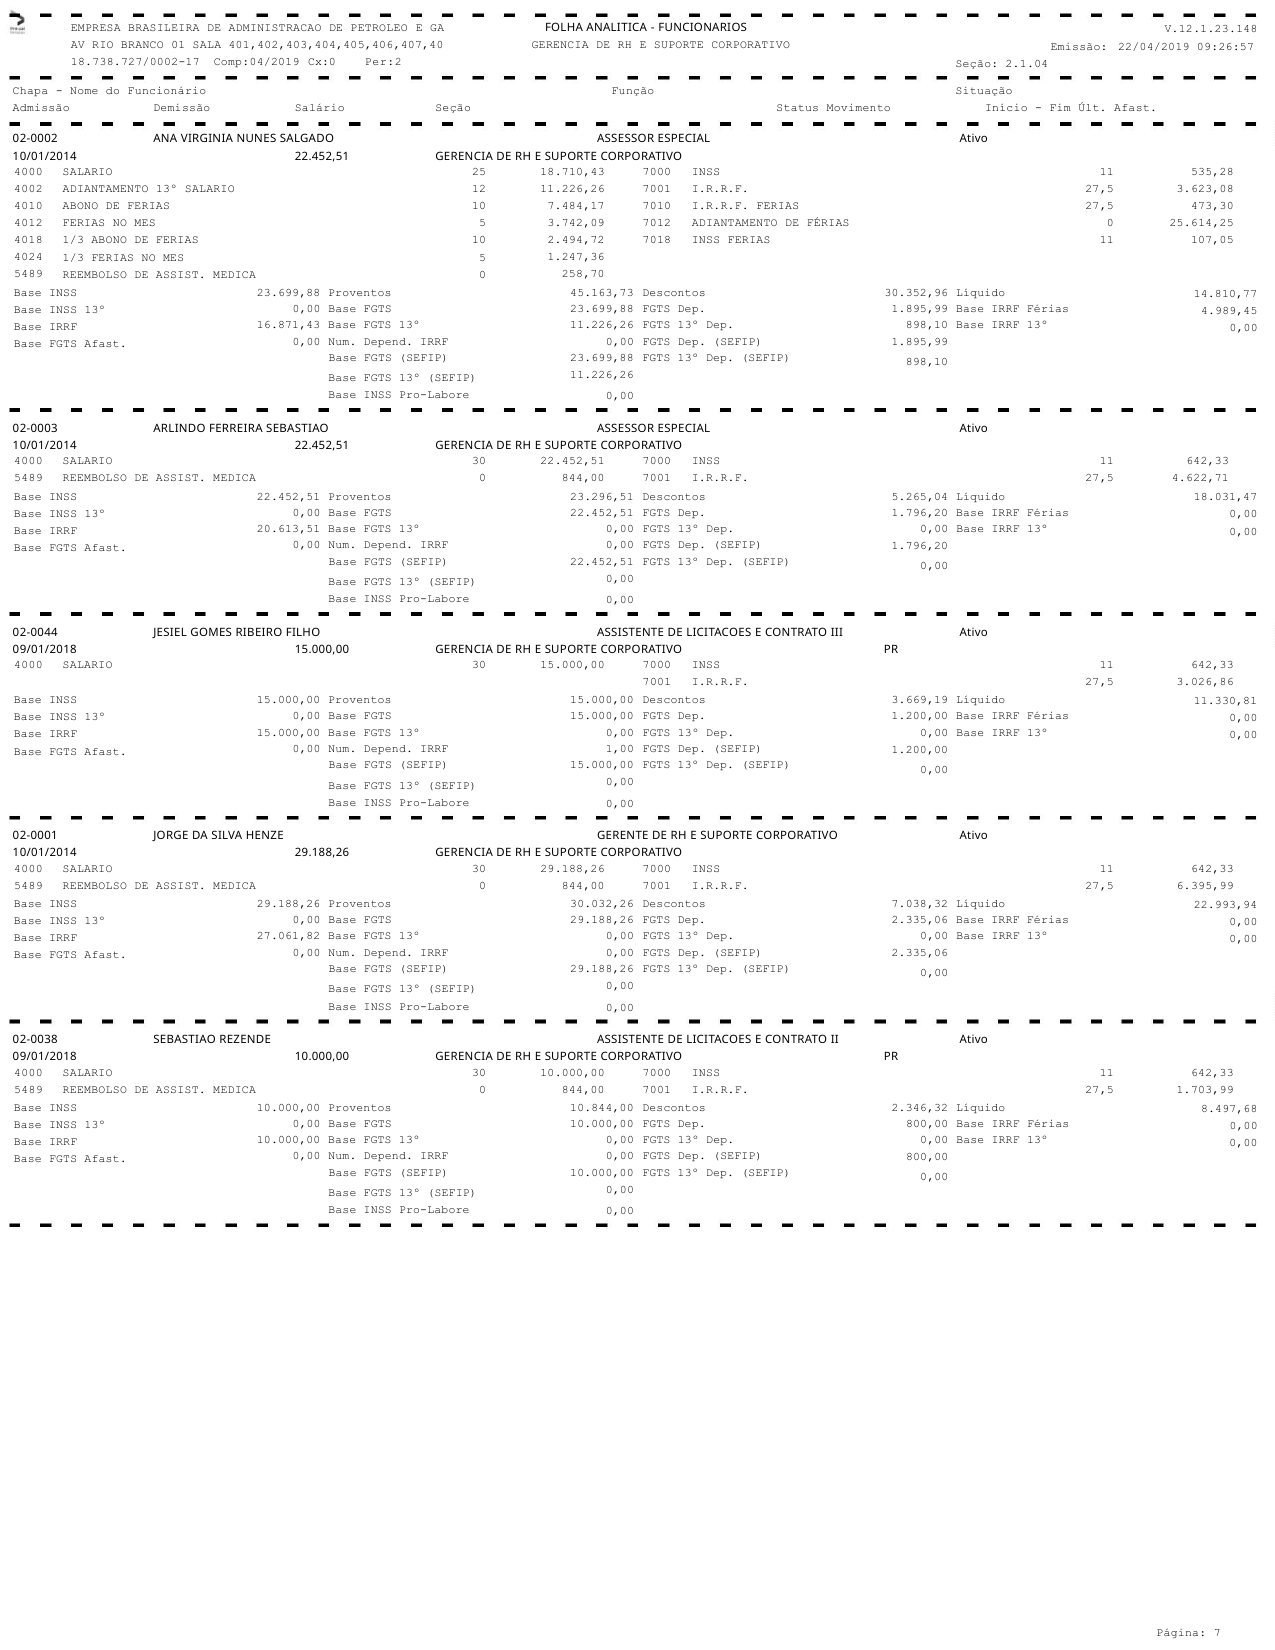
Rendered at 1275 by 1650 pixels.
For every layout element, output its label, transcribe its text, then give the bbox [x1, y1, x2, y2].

text Base INSS Pro-Labore [328, 388, 500, 402]
text GERENCIA DE RH E SUPORTE CORPORATIVO [531, 37, 815, 51]
text 15.000,00 [294, 642, 376, 656]
text 0,00 FGTS Dep. (SEFIP) [606, 945, 817, 959]
text 29.188,26 [540, 861, 622, 875]
text Status Movimento [776, 101, 908, 114]
text 0 [12, 132, 19, 146]
text 27,5 [1085, 182, 1131, 195]
text SALARIO [62, 861, 281, 875]
text 15.000,00 [540, 658, 622, 671]
text 4 [14, 182, 21, 195]
text 844,00 [562, 1082, 622, 1096]
text 0,00 Base FGTS [292, 913, 474, 926]
text JORGE DA SILVA HENZE [153, 829, 318, 842]
text 29.188,26 FGTS Dep. [570, 913, 817, 926]
text 0,00 [606, 389, 651, 402]
text 30 [472, 1065, 503, 1079]
text 0,00 [1229, 524, 1275, 538]
text Base IRRF [13, 727, 123, 741]
text 0/01/2014 [19, 438, 101, 452]
text 27,5 [1085, 1082, 1131, 1096]
text 22.993,94 [1193, 897, 1275, 911]
text 29.188,26 Proventos [257, 897, 474, 910]
text 27,5 [1085, 471, 1131, 484]
text 0,00 Base IRRF 13º [920, 1133, 1095, 1146]
text 15.000,00 FGTS Dep. [570, 709, 817, 722]
text 024 [21, 250, 60, 263]
text 2-0001 [19, 829, 80, 842]
text 22.452,51 [294, 438, 376, 452]
text 11 [1099, 454, 1131, 467]
text 14.810,77 [1193, 286, 1275, 300]
text 12 [472, 182, 503, 195]
text 012 [21, 216, 60, 229]
text 0,00 [920, 966, 966, 979]
text 489 [21, 471, 60, 484]
text 1.200,00 [891, 742, 1095, 756]
text 11.330,81 [1193, 694, 1275, 707]
text 0 [1107, 216, 1131, 229]
text 000 [21, 454, 60, 467]
text 0,00 [606, 571, 817, 585]
text 10.844,00 Descontos [570, 1100, 817, 1114]
text 27,5 [1085, 199, 1131, 212]
text ADIANTAMENTO DE FÉRIAS [692, 216, 873, 229]
text 9/01/2018 [19, 642, 101, 656]
text 4 [14, 199, 21, 212]
text 9/01/2018 [19, 1050, 101, 1063]
text 11.226,26 [540, 182, 622, 195]
text GERENCIA DE RH E SUPORTE CORPORATIVO [435, 642, 719, 656]
text 3.026,86 [1176, 675, 1251, 688]
text 4 [14, 216, 21, 229]
text 0 [12, 829, 19, 842]
text 7001 [642, 182, 688, 195]
text 5 [14, 1082, 21, 1096]
text 0,00 [606, 1182, 817, 1196]
text 11 [1099, 164, 1131, 178]
text 10.000,00 [540, 1065, 622, 1079]
text Base FGTS 13º (SEFIP) [328, 1186, 500, 1199]
text 45.163,73 Descontos [570, 285, 817, 299]
text SALARIO [62, 1065, 130, 1079]
text 7 [642, 675, 650, 688]
text 489 [21, 878, 60, 892]
text Base INSS [13, 1100, 95, 1114]
text 2.494,72 [547, 233, 622, 246]
text 844,00 [562, 878, 622, 892]
text SALARIO [62, 164, 130, 178]
text 20.613,51 Base FGTS 13º [257, 522, 474, 535]
text INSS [692, 861, 738, 875]
text 23.699,88 FGTS Dep. [570, 302, 817, 315]
text 11.226,26 FGTS 13º Dep. [570, 318, 817, 331]
text Função [611, 84, 672, 97]
text 22.452,51 [540, 454, 622, 467]
text 7.038,32 Líquido [891, 897, 1095, 910]
text Base INSS [13, 897, 95, 910]
text 4 [14, 658, 21, 671]
text 0,00 [1229, 507, 1275, 521]
text Base FGTS Afast. [13, 948, 145, 961]
text 0 [12, 625, 19, 639]
text 30 [472, 658, 503, 671]
text 0,00 Base FGTS [292, 1117, 474, 1130]
text 2-0038 [19, 1033, 80, 1046]
text 0,00 Base IRRF 13º [920, 725, 1095, 739]
text Ativo [959, 132, 1012, 146]
text 25 [472, 164, 503, 178]
text 1/3 FERIAS NO MES [62, 250, 219, 264]
text GERENCIA DE RH E SUPORTE CORPORATIVO [435, 1050, 719, 1063]
text 4.622,71 [1172, 471, 1275, 484]
text 0,00 FGTS Dep. (SEFIP) [606, 538, 817, 551]
text 5 [479, 250, 503, 264]
text 10 [472, 233, 503, 247]
text 018 [21, 233, 60, 246]
text ABONO DE FERIAS [62, 199, 260, 212]
text 5 [14, 267, 21, 281]
text 25.614,25 [1169, 216, 1251, 229]
text 7000 [642, 164, 688, 178]
text 7018 [642, 233, 688, 246]
text 800,00 Base IRRF Férias [906, 1117, 1095, 1130]
text 0,00 [1229, 1118, 1275, 1132]
text Base INSS 13º [13, 914, 123, 927]
text 7010 [642, 199, 688, 212]
text 10 [472, 199, 503, 212]
text 5 [479, 216, 503, 229]
text 1 [12, 438, 19, 452]
text 0,00 [606, 775, 817, 788]
text 5 [14, 878, 21, 892]
text Ativo [959, 625, 1012, 639]
text 22/04/2019 09:26:57 [1118, 39, 1275, 53]
text 0 [12, 1050, 19, 1063]
text Base FGTS (SEFIP) [328, 758, 474, 771]
text 0,00 [606, 979, 817, 992]
text 002 [21, 182, 60, 195]
text ASSESSOR ESPECIAL [597, 421, 737, 435]
text 0 [479, 267, 503, 281]
text Base IRRF [13, 1134, 123, 1148]
text 1.895,99 [891, 335, 1095, 348]
text 7000 [642, 861, 688, 875]
text 5 [14, 471, 21, 484]
text 7000 [642, 454, 688, 467]
text 3.623,08 [1176, 182, 1251, 195]
text 0,00 [920, 558, 966, 572]
text 11 [1099, 658, 1131, 671]
text Base FGTS (SEFIP) [328, 962, 474, 975]
text 16.871,43 Base FGTS 13º [257, 318, 474, 331]
text Base FGTS 13º (SEFIP) [328, 982, 500, 996]
text Chapa - Nome do Funcionário [12, 84, 236, 97]
text 0,00 [606, 1000, 651, 1014]
text 0,00 [1229, 728, 1275, 741]
text 0/01/2014 [19, 149, 101, 163]
text SEBASTIAO REZENDE [153, 1033, 293, 1046]
text INSS [692, 1065, 738, 1079]
text 0 [12, 421, 19, 435]
text 0,00 Base FGTS [292, 302, 474, 315]
text 30 [472, 861, 503, 875]
text 642,33 [1186, 454, 1275, 467]
text 0,00 Num. Depend. IRRF [292, 742, 474, 755]
text 0 [479, 471, 503, 484]
text 15.000,00 Descontos [570, 693, 817, 706]
text Base INSS 13º [13, 710, 123, 723]
text 1 [12, 149, 19, 163]
text 0,00 Base FGTS [292, 709, 474, 722]
text Salário [294, 101, 362, 114]
text I.R.R.F. FERIAS [692, 199, 873, 212]
text 0,00 FGTS 13º Dep. [606, 725, 817, 739]
text Base FGTS Afast. [13, 1152, 145, 1165]
text Per:2 [364, 54, 419, 68]
text 11.226,26 [570, 367, 817, 381]
text 4 [14, 233, 21, 246]
text GERENTE DE RH E SUPORTE CORPORATIVO [597, 829, 873, 842]
text 23.699,88 Proventos [257, 285, 474, 299]
text ANA VIRGINIA NUNES SALGADO [153, 132, 384, 146]
text 0 [479, 1082, 503, 1096]
text Base INSS [13, 285, 95, 299]
text 3.669,19 Líquido [891, 693, 1095, 706]
text 22.452,51 FGTS 13º Dep. (SEFIP) [570, 554, 817, 568]
text I.R.R.F. [692, 1082, 766, 1096]
text ASSESSOR ESPECIAL [597, 132, 744, 146]
text 0,00 [1229, 321, 1275, 334]
text 11 [1099, 1065, 1131, 1079]
text I.R.R.F. [692, 471, 766, 484]
text 1.796,20 [891, 539, 1095, 552]
text FERIAS NO MES [62, 216, 173, 229]
text 23.296,51 Descontos [570, 489, 817, 503]
text 18.031,47 [1193, 490, 1275, 503]
text Base IRRF [13, 523, 123, 537]
text REEMBOLSO DE ASSIST. MEDICA [62, 1082, 281, 1096]
text 0,00 [606, 1204, 651, 1217]
text 27.061,82 Base FGTS 13º [257, 929, 474, 942]
picture [0, 0, 1275, 1650]
text JESIEL GOMES RIBEIRO FILHO [153, 625, 365, 639]
text AV RIO BRANCO 01 SALA 401,402,403,404,405,406,407,40 [71, 37, 469, 51]
text V.12.1.23.148 [1164, 22, 1275, 35]
text 2.335,06 Base IRRF Férias [891, 913, 1095, 926]
text 0,00 FGTS Dep. (SEFIP) [606, 1149, 817, 1162]
text Ativo [959, 829, 1012, 842]
text 22.452,51 [294, 149, 384, 163]
text 18.710,43 [540, 164, 622, 178]
text 30.352,96 Líquido [884, 285, 1095, 299]
text 2.335,06 [891, 946, 1095, 959]
text 7001 [642, 878, 688, 892]
text 001 [650, 675, 688, 688]
text 0,00 Num. Depend. IRRF [292, 945, 474, 959]
text Seção: 2.1.04 [955, 56, 1066, 70]
text 0,00 [920, 762, 966, 776]
text 0 [12, 642, 19, 656]
text 0,00 FGTS Dep. (SEFIP) [606, 334, 817, 348]
text 7000 [642, 1065, 688, 1079]
text Base FGTS 13º (SEFIP) [328, 575, 500, 588]
text Situação [955, 84, 1066, 97]
text ASSISTENTE DE LICITACOES E CONTRATO III [597, 625, 902, 639]
text 0,00 [1229, 711, 1275, 724]
text ARLINDO FERREIRA SEBASTIAO [153, 421, 365, 435]
text Base FGTS 13º (SEFIP) [328, 371, 500, 384]
text Base INSS Pro-Labore [328, 999, 500, 1013]
text 0,00 FGTS 13º Dep. [606, 929, 817, 942]
text INSS FERIAS [692, 233, 873, 246]
text 8.497,68 [1201, 1101, 1275, 1115]
text 844,00 [562, 471, 622, 484]
text 30 [472, 454, 503, 467]
text 7.484,17 [547, 199, 622, 212]
text 4 [14, 250, 21, 263]
text 0,00 [1229, 1136, 1275, 1149]
text 11 [1099, 861, 1131, 875]
text GERENCIA DE RH E SUPORTE CORPORATIVO [435, 149, 744, 163]
text INSS [692, 658, 738, 671]
text 0,00 Num. Depend. IRRF [292, 334, 474, 348]
text Base FGTS (SEFIP) [328, 350, 474, 364]
text 107,05 [1191, 233, 1251, 247]
text 0,00 [920, 1170, 966, 1183]
text 1.796,20 Base IRRF Férias [891, 505, 1095, 519]
text 489 [21, 1082, 60, 1096]
text Base INSS 13º [13, 302, 123, 316]
text 0,00 Num. Depend. IRRF [292, 538, 474, 551]
text 2-0044 [19, 625, 80, 639]
text 2-0003 [19, 421, 80, 435]
text 0,00 Num. Depend. IRRF [292, 1149, 474, 1162]
text Base FGTS (SEFIP) [328, 554, 474, 568]
text 15.000,00 FGTS 13º Dep. (SEFIP) [570, 758, 817, 771]
text 1.703,99 [1176, 1082, 1251, 1096]
text GERENCIA DE RH E SUPORTE CORPORATIVO [435, 846, 719, 859]
text I.R.R.F. [692, 675, 766, 688]
text INSS [692, 164, 738, 178]
text 8.738.727/0002-17 Comp:04/2019 Cx:0 [78, 54, 361, 68]
text 1.247,36 [547, 250, 622, 263]
text Base INSS Pro-Labore [328, 796, 500, 809]
text 10.000,00 [294, 1050, 376, 1063]
text GERENCIA DE RH E SUPORTE CORPORATIVO [435, 438, 719, 452]
text 0,00 [606, 593, 651, 606]
text Base INSS Pro-Labore [328, 1203, 500, 1216]
text 27,5 [1085, 675, 1131, 688]
text Base IRRF [13, 931, 123, 944]
text 0,00 [1229, 914, 1275, 928]
text 000 [21, 861, 60, 875]
text 4.989,45 [1201, 303, 1275, 317]
text 0,00 FGTS 13º Dep. [606, 522, 817, 535]
text Base INSS [13, 693, 95, 706]
text REEMBOLSO DE ASSIST. MEDICA [62, 471, 281, 484]
text 898,10 [906, 355, 966, 368]
text 0 [12, 1033, 19, 1046]
text 489 [21, 267, 60, 281]
text Base FGTS (SEFIP) [328, 1165, 474, 1179]
text 000 [21, 1065, 60, 1079]
text 0,00 [1229, 932, 1275, 945]
text 1,00 FGTS Dep. (SEFIP) [606, 742, 817, 755]
text Base INSS 13º [13, 506, 123, 520]
text Ativo [959, 421, 1012, 435]
text SALARIO [62, 454, 130, 467]
text 10.000,00 FGTS Dep. [570, 1117, 817, 1130]
text Seção [435, 101, 488, 114]
text REEMBOLSO DE ASSIST. MEDICA [62, 878, 281, 892]
text 1/3 ABONO DE FERIAS [62, 233, 219, 247]
text Base INSS [13, 489, 95, 503]
text 15.000,00 Proventos [257, 693, 474, 706]
text ADIANTAMENTO 13º SALARIO [62, 182, 260, 195]
text 0,00 FGTS 13º Dep. [606, 1133, 817, 1146]
text 642,33 [1191, 861, 1251, 875]
text 642,33 [1191, 658, 1251, 671]
text Emissão: [1050, 39, 1118, 53]
text Base FGTS Afast. [13, 744, 145, 758]
text 258,70 [562, 267, 622, 281]
text 000 [21, 658, 60, 671]
text 10.000,00 Proventos [257, 1100, 474, 1114]
text 0/01/2014 [19, 846, 101, 859]
text 22.452,51 FGTS Dep. [570, 505, 817, 519]
text PR [883, 1050, 915, 1063]
text REEMBOLSO DE ASSIST. MEDICA [62, 267, 281, 281]
text Base IRRF [13, 319, 123, 333]
text 642,33 [1191, 1065, 1251, 1079]
text 30.032,26 Descontos [570, 897, 817, 910]
text Base INSS Pro-Labore [328, 592, 500, 605]
text 010 [21, 199, 60, 212]
text I.R.R.F. [692, 878, 766, 892]
text ASSISTENTE DE LICITACOES E CONTRATO II [597, 1033, 895, 1046]
text 7012 [642, 216, 688, 229]
text 1 [71, 54, 78, 68]
text EMPRESA BRASILEIRA DE ADMINISTRACAO DE PETROLEO E GA [71, 20, 469, 34]
text 3.742,09 [547, 216, 622, 229]
text 4 [14, 1065, 21, 1079]
text 6.395,99 [1176, 878, 1251, 892]
text 29.188,26 [294, 846, 376, 859]
text Base INSS 13º [13, 1117, 123, 1131]
text 000 [21, 164, 60, 178]
text 4 [14, 164, 21, 178]
text 0,00 Base IRRF 13º [920, 522, 1095, 535]
text 5.265,04 Líquido [891, 489, 1095, 503]
text 1.895,99 Base IRRF Férias [891, 302, 1095, 315]
text 10.000,00 FGTS 13º Dep. (SEFIP) [570, 1165, 817, 1179]
text Página: 7 [1156, 1626, 1237, 1639]
text I.R.R.F. [692, 182, 766, 195]
text 10.000,00 Base FGTS 13º [257, 1133, 474, 1146]
text 7001 [642, 471, 688, 484]
text 535,28 [1191, 164, 1251, 178]
text FOLHA ANALITICA - FUNCIONARIOS [545, 20, 785, 34]
text Admissão Demissão [12, 101, 236, 114]
text SALARIO [62, 658, 130, 671]
text 0 [479, 878, 503, 892]
text 800,00 [906, 1150, 1095, 1163]
text 2.346,32 Líquido [891, 1100, 1095, 1114]
text Ativo [959, 1033, 1012, 1046]
text 27,5 [1085, 878, 1131, 892]
text 898,10 Base IRRF 13º [906, 318, 1095, 331]
text 0,00 [606, 796, 651, 810]
text INSS [692, 454, 738, 467]
text 23.699,88 FGTS 13º Dep. (SEFIP) [570, 350, 817, 364]
text 7001 [642, 1082, 688, 1096]
text 11 [1099, 233, 1131, 247]
text 0,00 Base FGTS [292, 505, 474, 519]
text PR [883, 642, 915, 656]
text 2-0002 [19, 132, 80, 146]
text 15.000,00 Base FGTS 13º [257, 725, 474, 739]
text 22.452,51 Proventos [257, 489, 474, 503]
text 1.200,00 Base IRRF Férias [891, 709, 1095, 722]
text Início - Fim Últ. Afast. [985, 101, 1182, 114]
text 7000 [642, 658, 688, 671]
text 1 [12, 846, 19, 859]
text 4 [14, 454, 21, 467]
text 473,30 [1191, 199, 1251, 212]
text Base FGTS Afast. [13, 541, 145, 554]
text Base FGTS 13º (SEFIP) [328, 778, 500, 792]
text Base FGTS Afast. [13, 337, 145, 350]
text 0,00 Base IRRF 13º [920, 929, 1095, 942]
text 29.188,26 FGTS 13º Dep. (SEFIP) [570, 962, 817, 975]
text 4 [14, 861, 21, 875]
